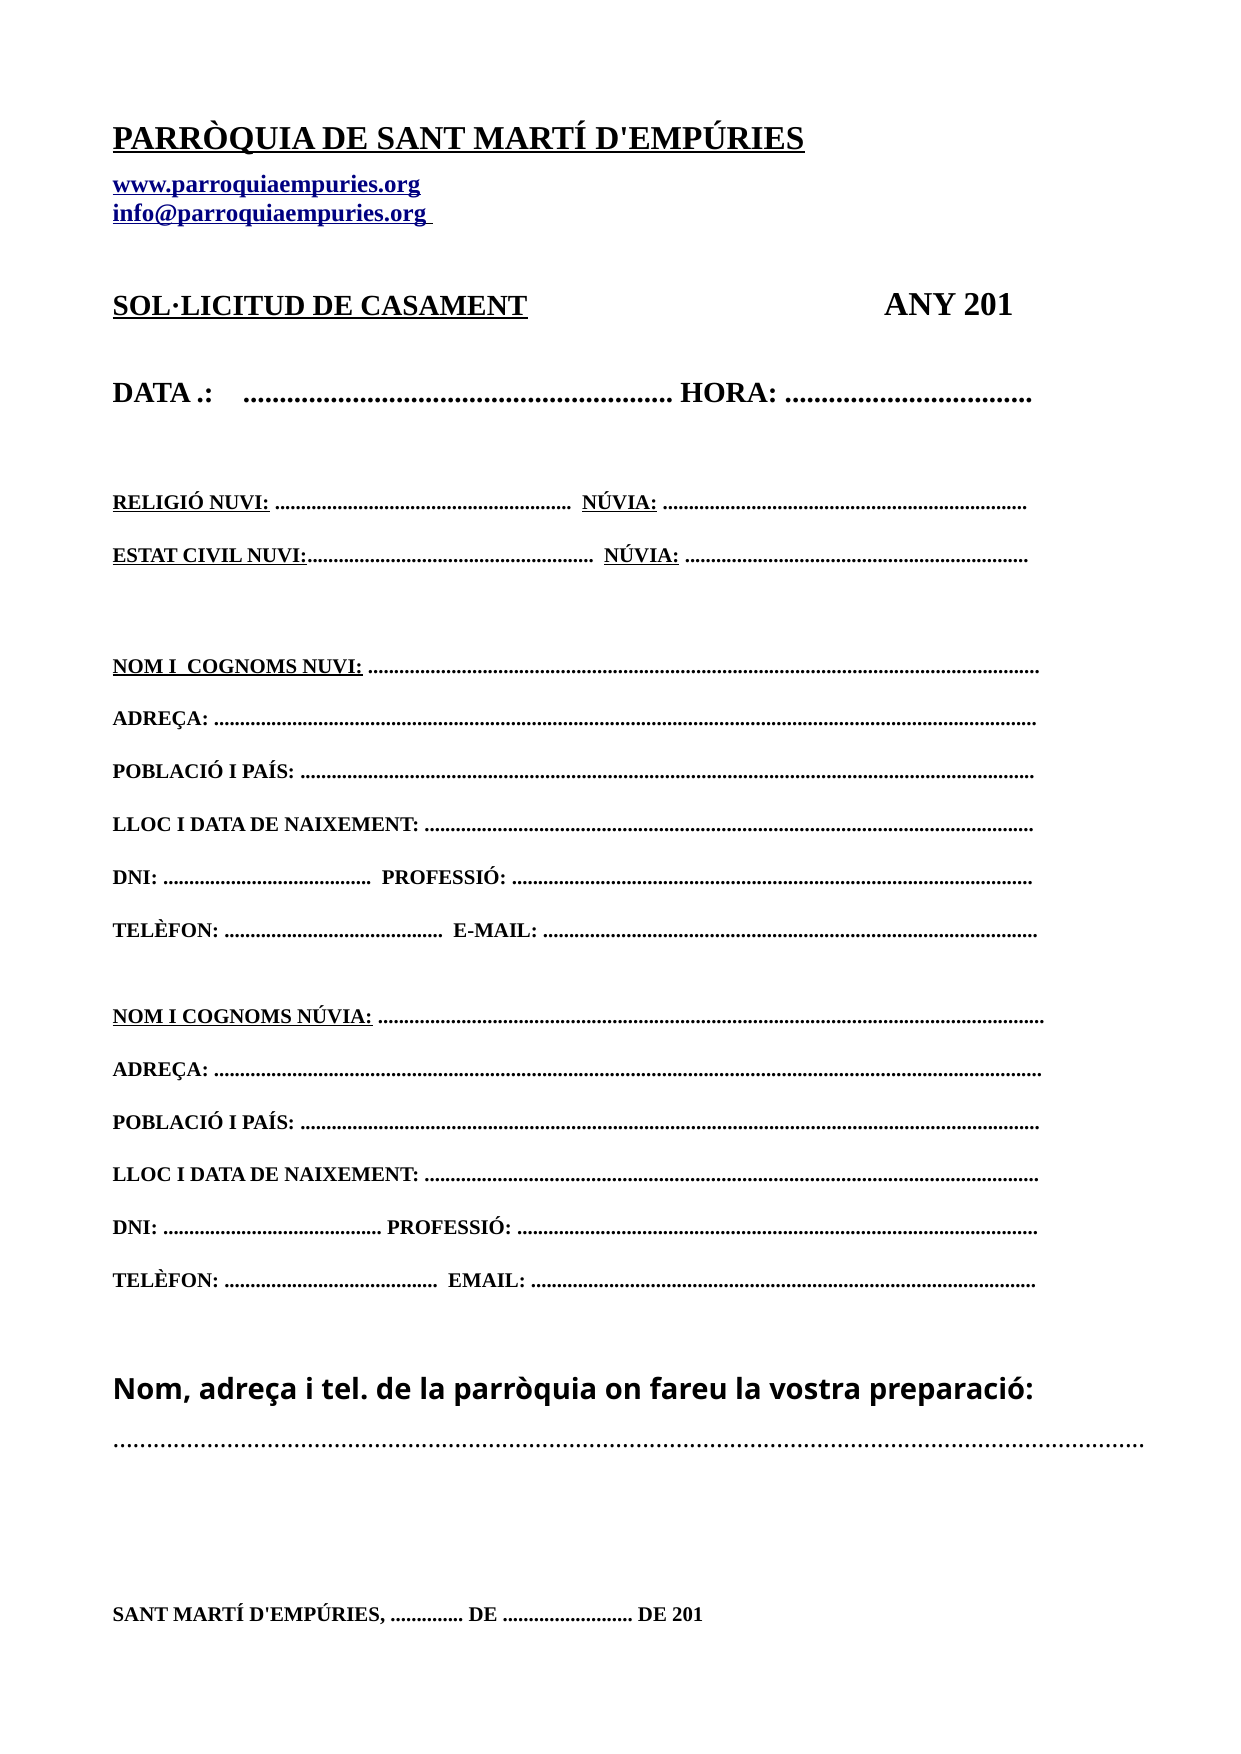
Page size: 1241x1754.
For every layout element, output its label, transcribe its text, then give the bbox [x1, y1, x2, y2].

text SANT MARTÍ D'EMPÚRIES, .............. DE ......................... DE 201 [112, 1602, 1177, 1626]
text LLOC I DATA DE NAIXEMENT: ..................................................................................................................... [112, 812, 1177, 836]
text .......................................................................................................................................................... [112, 1421, 1177, 1454]
text info@parroquiaempuries.org [112, 198, 1177, 226]
text TELÈFON: .......................................... E-MAIL: ............................................................................................... [112, 918, 1177, 942]
text SOL·LICITUD DE CASAMENT ANY 201 [112, 284, 1177, 322]
text ESTAT CIVIL NUVI:....................................................... NÚVIA: .................................................................. [112, 543, 1177, 567]
text DATA .: ........................................................... HORA: .................................. [112, 375, 1177, 409]
text PARRÒQUIA DE SANT MARTÍ D'EMPÚRIES [112, 118, 1177, 156]
text ADREÇA: .............................................................................................................................................................. [112, 706, 1177, 730]
text POBLACIÓ I PAÍS: .............................................................................................................................................. [112, 1109, 1177, 1134]
text TELÈFON: ......................................... EMAIL: ................................................................................................. [112, 1268, 1177, 1292]
text NOM I COGNOMS NÚVIA: ................................................................................................................................ [112, 1004, 1177, 1028]
text ADREÇA: ............................................................................................................................................................... [112, 1057, 1177, 1081]
text DNI: ........................................ PROFESSIÓ: .................................................................................................... [112, 865, 1177, 889]
text DNI: .......................................... PROFESSIÓ: .................................................................................................... [112, 1215, 1177, 1239]
text POBLACIÓ I PAÍS: ............................................................................................................................................. [112, 759, 1177, 783]
text RELIGIÓ NUVI: ......................................................... NÚVIA: ...................................................................... [112, 490, 1177, 514]
text www.parroquiaempuries.org [112, 169, 1177, 198]
text Nom, adreça i tel. de la parròquia on fareu la vostra preparació: [112, 1368, 1177, 1408]
text LLOC I DATA DE NAIXEMENT: ...................................................................................................................... [112, 1162, 1177, 1186]
text NOM I COGNOMS NUVI: ................................................................................................................................. [112, 653, 1177, 678]
